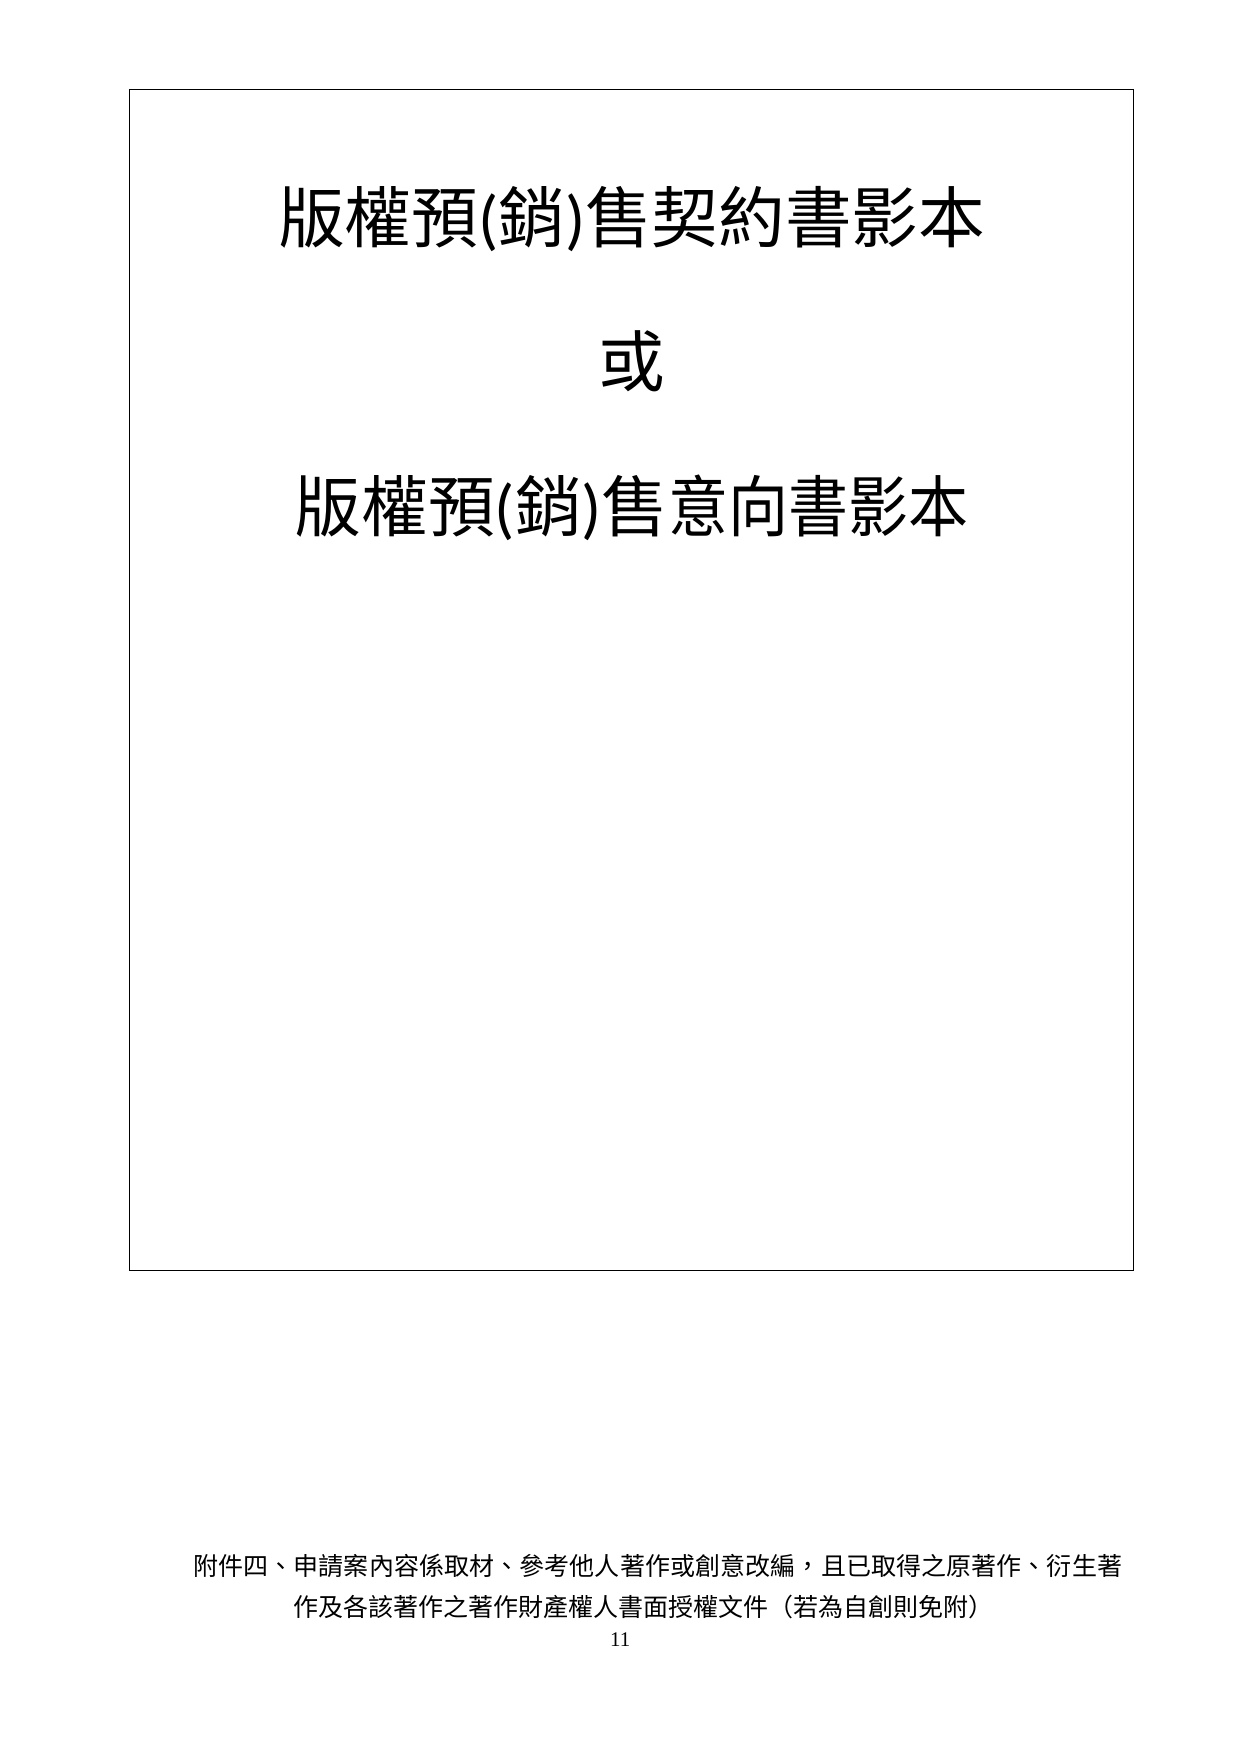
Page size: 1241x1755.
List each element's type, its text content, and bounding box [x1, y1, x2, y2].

subtitle 附件四、申請案內容係取材、參考他人著作或創意改編，且已取得之原著作、衍生著作及各該著作之著作財產權人書面授權文件（若為自創則免附） [193, 1542, 1122, 1625]
table_header 版權預(銷)售契約書影本 或 版權預(銷)售意向書影本 [130, 90, 1133, 1270]
